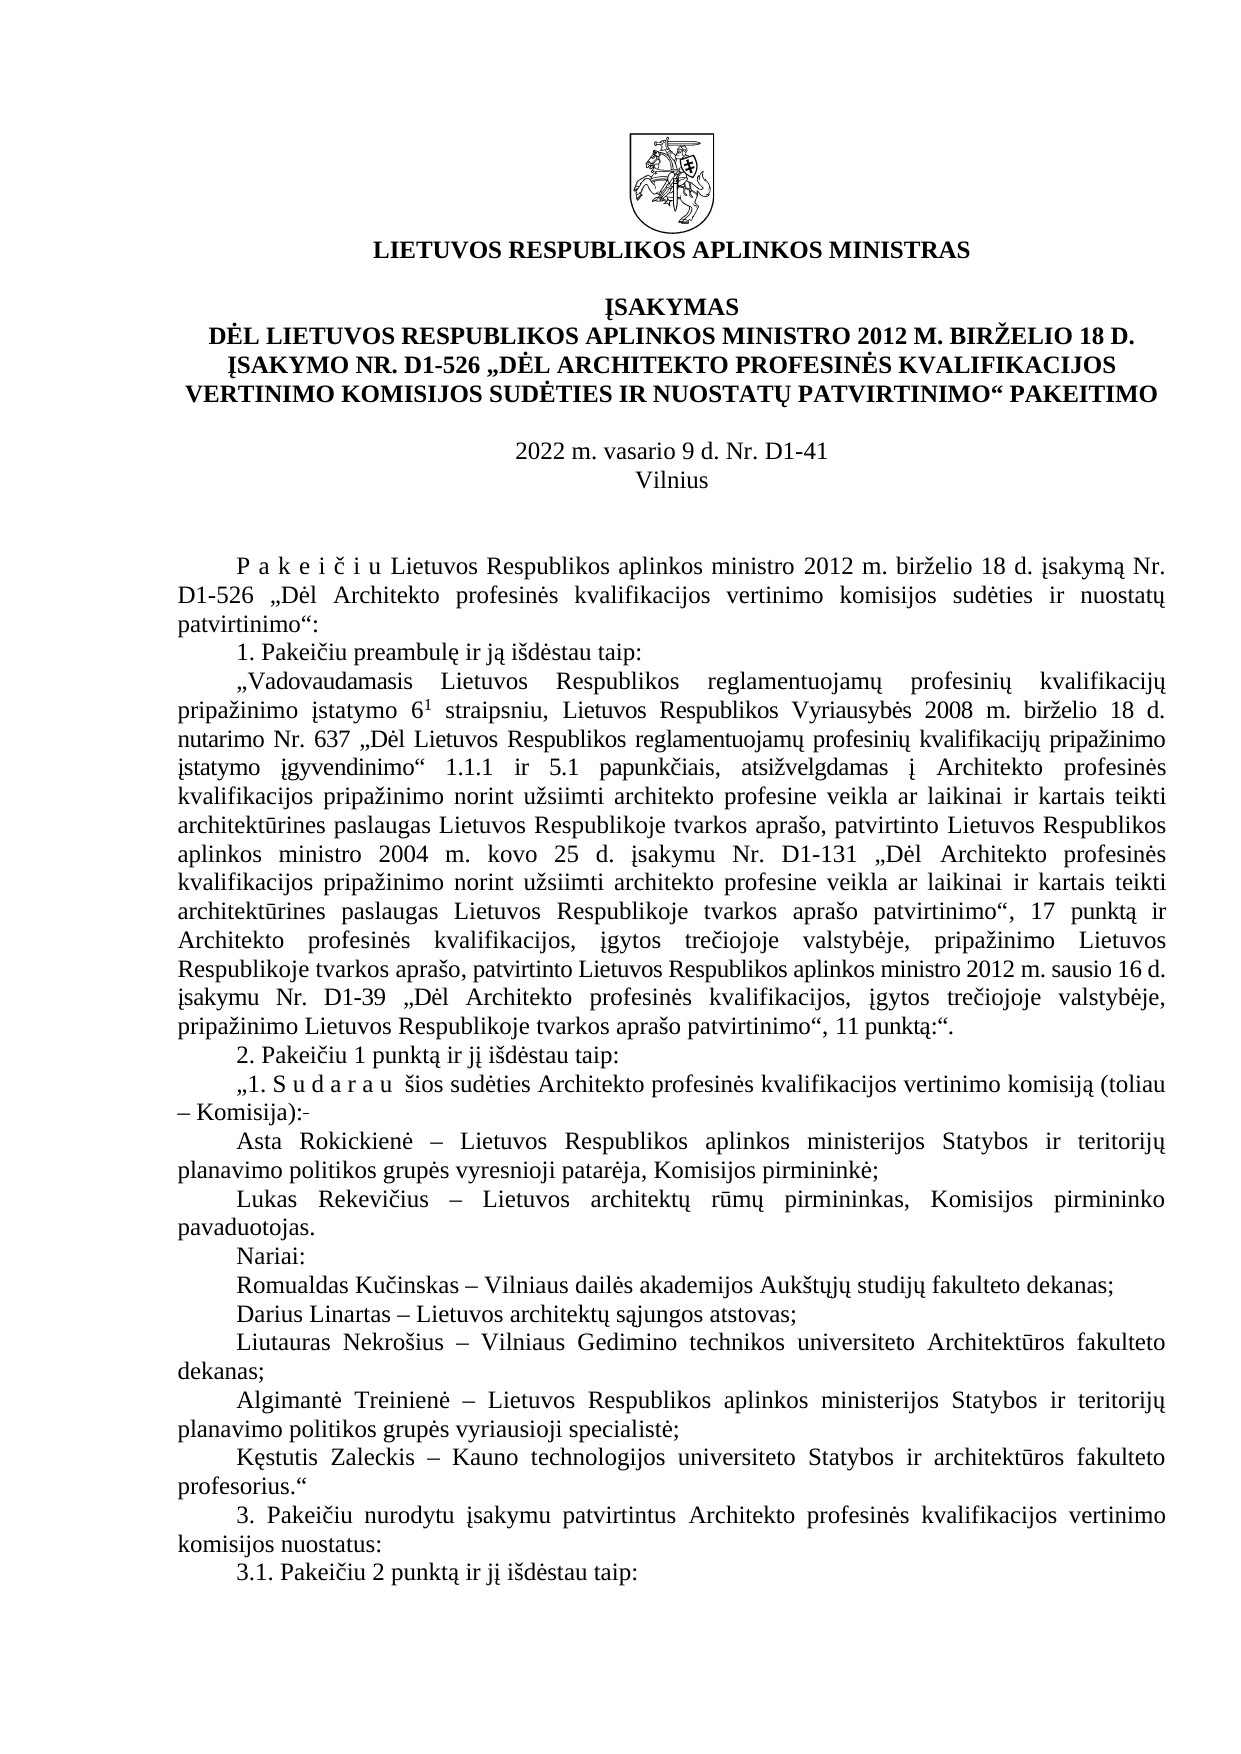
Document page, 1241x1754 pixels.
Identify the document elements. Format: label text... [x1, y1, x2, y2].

text Vilnius [177, 465, 1166, 494]
text Kęstutis Zaleckis – Kauno technologijos universiteto Statybos ir architektūros fakulteto profesorius.“ [177, 1442, 1166, 1500]
text DĖL LIETUVOS RESPUBLIKOS APLINKOS MINISTRO 2012 M. BIRŽELIO 18 D. ĮSAKYMO NR. D1-526 „DĖL ARCHITEKTO PROFESINĖS KVALIFIKACIJOS VERTINIMO KOMISIJOS SUDĖTIES IR NUOSTATŲ PATVIRTINIMO“ PAKEITIMO [177, 321, 1166, 407]
text Lukas Rekevičius – Lietuvos architektų rūmų pirmininkas, Komisijos pirmininko pavaduotojas. [177, 1184, 1166, 1241]
text 3. Pakeičiu nurodytu įsakymu patvirtintus Architekto profesinės kvalifikacijos vertinimo komisijos nuostatus: [177, 1500, 1166, 1557]
text 2. Pakeičiu 1 punktą ir jį išdėstau taip: [177, 1040, 1166, 1069]
text Nariai: [177, 1241, 1166, 1270]
text Asta Rokickienė – Lietuvos Respublikos aplinkos ministerijos Statybos ir teritorijų planavimo politikos grupės vyresnioji patarėja, Komisijos pirmininkė; [177, 1126, 1166, 1184]
text Darius Linartas – Lietuvos architektų sąjungos atstovas; [177, 1299, 1166, 1327]
text „1. S u d a r a u šios sudėties Architekto profesinės kvalifikacijos vertinimo komisiją (toliau – Komisija): [177, 1069, 1166, 1126]
text „Vadovaudamasis Lietuvos Respublikos reglamentuojamų profesinių kvalifikacijų pripažinimo įstatymo 61 straipsniu, Lietuvos Respublikos Vyriausybės 2008 m. birželio 18 d. nutarimo Nr. 637 „Dėl Lietuvos Respublikos reglamentuojamų profesinių kvalifikacijų pripažinimo įstatymo įgyvendinimo“ 1.1.1 ir 5.1 papunkčiais, atsižvelgdamas į Architekto profesinės kvalifikacijos pripažinimo norint užsiimti architekto profesine veikla ar laikinai ir kartais teikti architektūrines paslaugas Lietuvos Respublikoje tvarkos aprašo, patvirtinto Lietuvos Respublikos aplinkos ministro 2004 m. kovo 25 d. įsakymu Nr. D1-131 „Dėl Architekto profesinės kvalifikacijos pripažinimo norint užsiimti architekto profesine veikla ar laikinai ir kartais teikti architektūrines paslaugas Lietuvos Respublikoje tvarkos aprašo patvirtinimo“, 17 punktą ir Architekto profesinės kvalifikacijos, įgytos trečiojoje valstybėje, pripažinimo Lietuvos Respublikoje tvarkos aprašo, patvirtinto Lietuvos Respublikos aplinkos ministro 2012 m. sausio 16 d. įsakymu Nr. D1-39 „Dėl Architekto profesinės kvalifikacijos, įgytos trečiojoje valstybėje, pripažinimo Lietuvos Respublikoje tvarkos aprašo patvirtinimo“, 11 punktą:“. [177, 666, 1166, 1040]
text Algimantė Treinienė – Lietuvos Respublikos aplinkos ministerijos Statybos ir teritorijų planavimo politikos grupės vyriausioji specialistė; [177, 1385, 1166, 1442]
text LIETUVOS RESPUBLIKOS APLINKOS MINISTRAS [177, 235, 1166, 264]
text ĮSAKYMAS [177, 292, 1166, 321]
text Liutauras Nekrošius – Vilniaus Gedimino technikos universiteto Architektūros fakulteto dekanas; [177, 1327, 1166, 1385]
text Romualdas Kučinskas – Vilniaus dailės akademijos Aukštųjų studijų fakulteto dekanas; [177, 1270, 1166, 1299]
text 3.1. Pakeičiu 2 punktą ir jį išdėstau taip: [177, 1557, 1166, 1586]
text 1. Pakeičiu preambulę ir ją išdėstau taip: [177, 637, 1166, 666]
text P a k e i č i u Lietuvos Respublikos aplinkos ministro 2012 m. birželio 18 d. įsakymą Nr. D1-526 „Dėl Architekto profesinės kvalifikacijos vertinimo komisijos sudėties ir nuostatų patvirtinimo“: [177, 551, 1166, 637]
text 2022 m. vasario 9 d. Nr. D1-41 [177, 436, 1166, 465]
